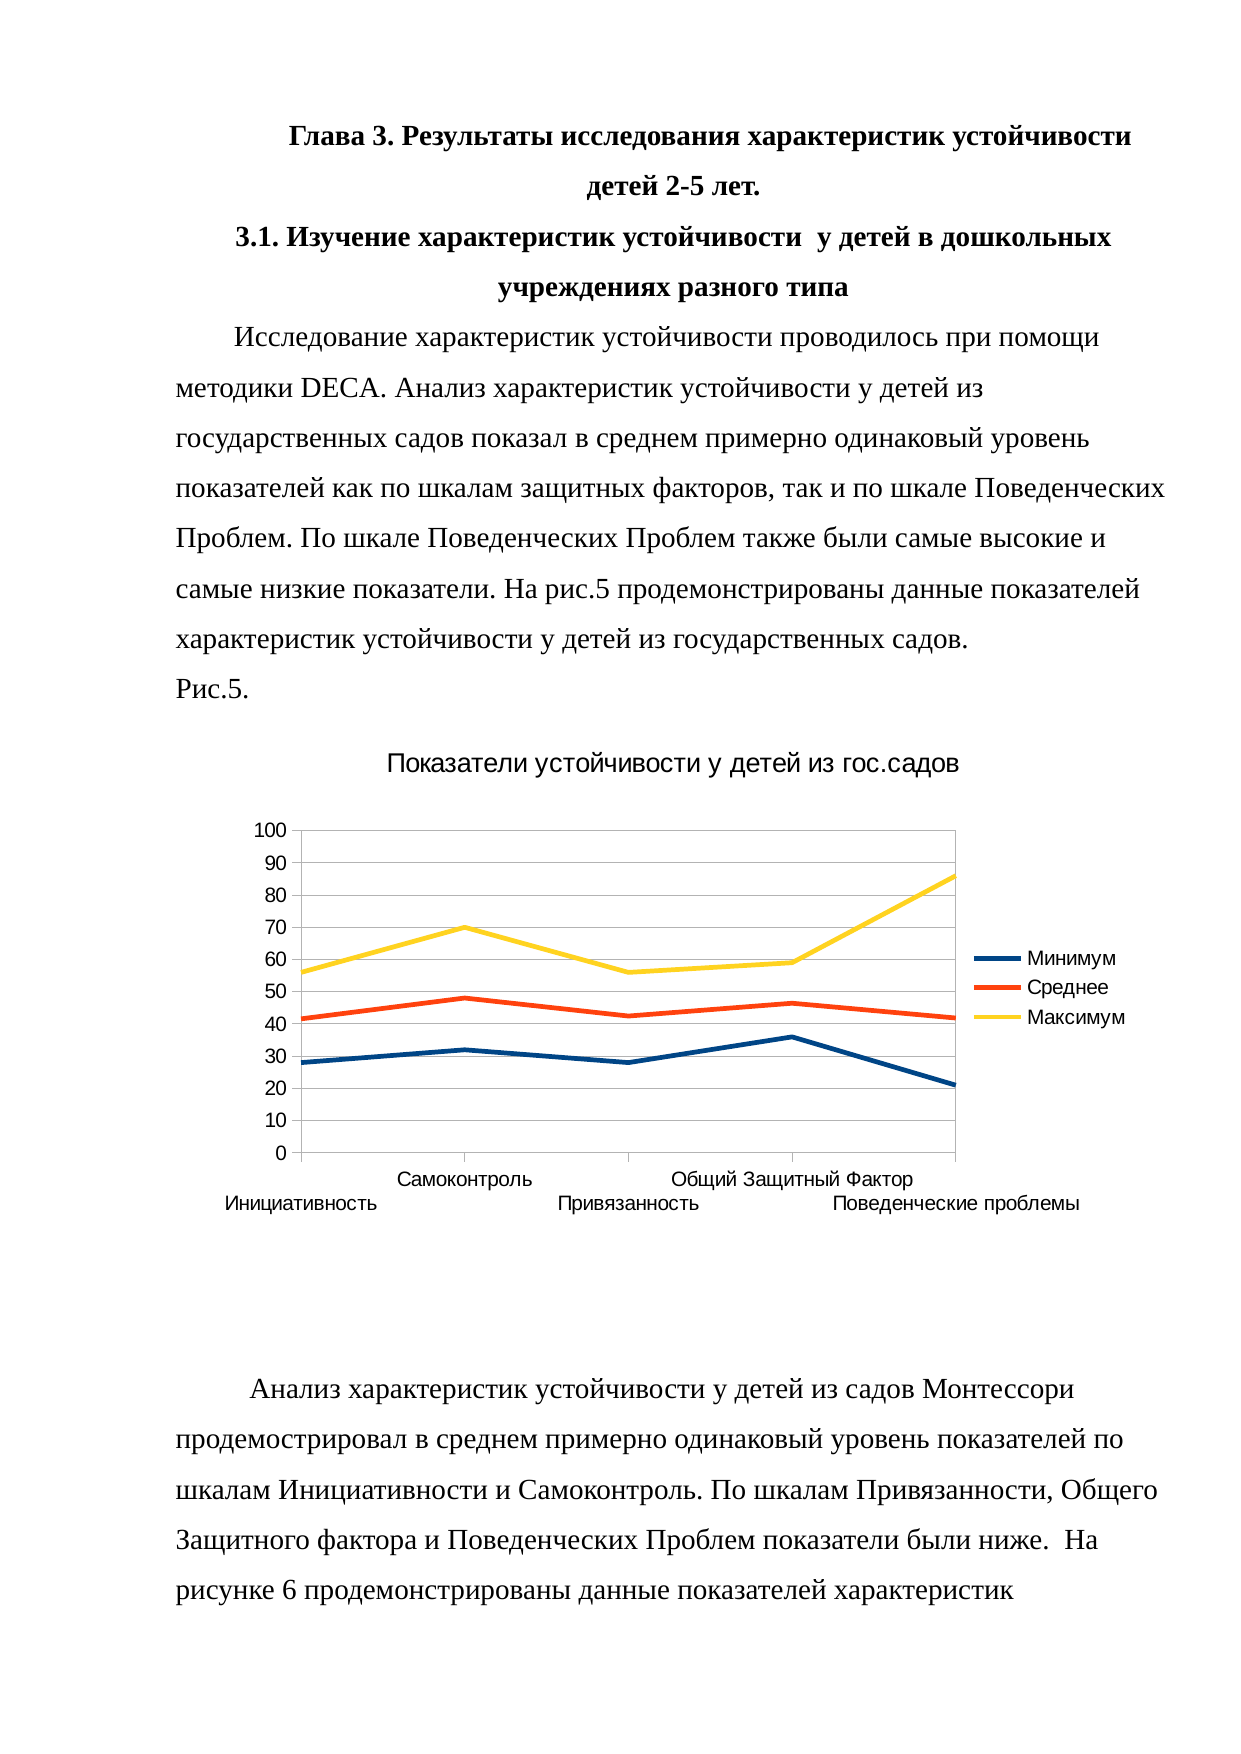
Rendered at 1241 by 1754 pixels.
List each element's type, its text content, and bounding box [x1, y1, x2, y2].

list Рис.5. [175, 672, 1171, 705]
text Анализ характеристик устойчивости у детей из садов Монтессори продемострировал в среднем примерно одинаковый уровень показателей по шкалам Инициативности и Самоконтроль. По шкалам Привязанности, Общего Защитного фактора и Поведенческих Проблем показатели были ниже. На рисунке 6 продемонстрированы данные показателей характеристик [175, 1371, 1171, 1606]
list 3.1. Изучение характеристик устойчивости у детей в дошкольных учреждениях разного типа [175, 219, 1171, 303]
text Глава 3. Результаты исследования характеристик устойчивости детей 2-5 лет. [175, 118, 1171, 202]
list Исследование характеристик устойчивости проводилось при помощи методики DECA. Анализ характеристик устойчивости у детей из государственных садов показал в среднем примерно одинаковый уровень показателей как по шкалам защитных факторов, так и по шкале Поведенческих Проблем. По шкале Поведенческих Проблем также были самые высокие и самые низкие показатели. На рис.5 продемонстрированы данные показателей характеристик устойчивости у детей из государственных садов. [175, 319, 1171, 655]
